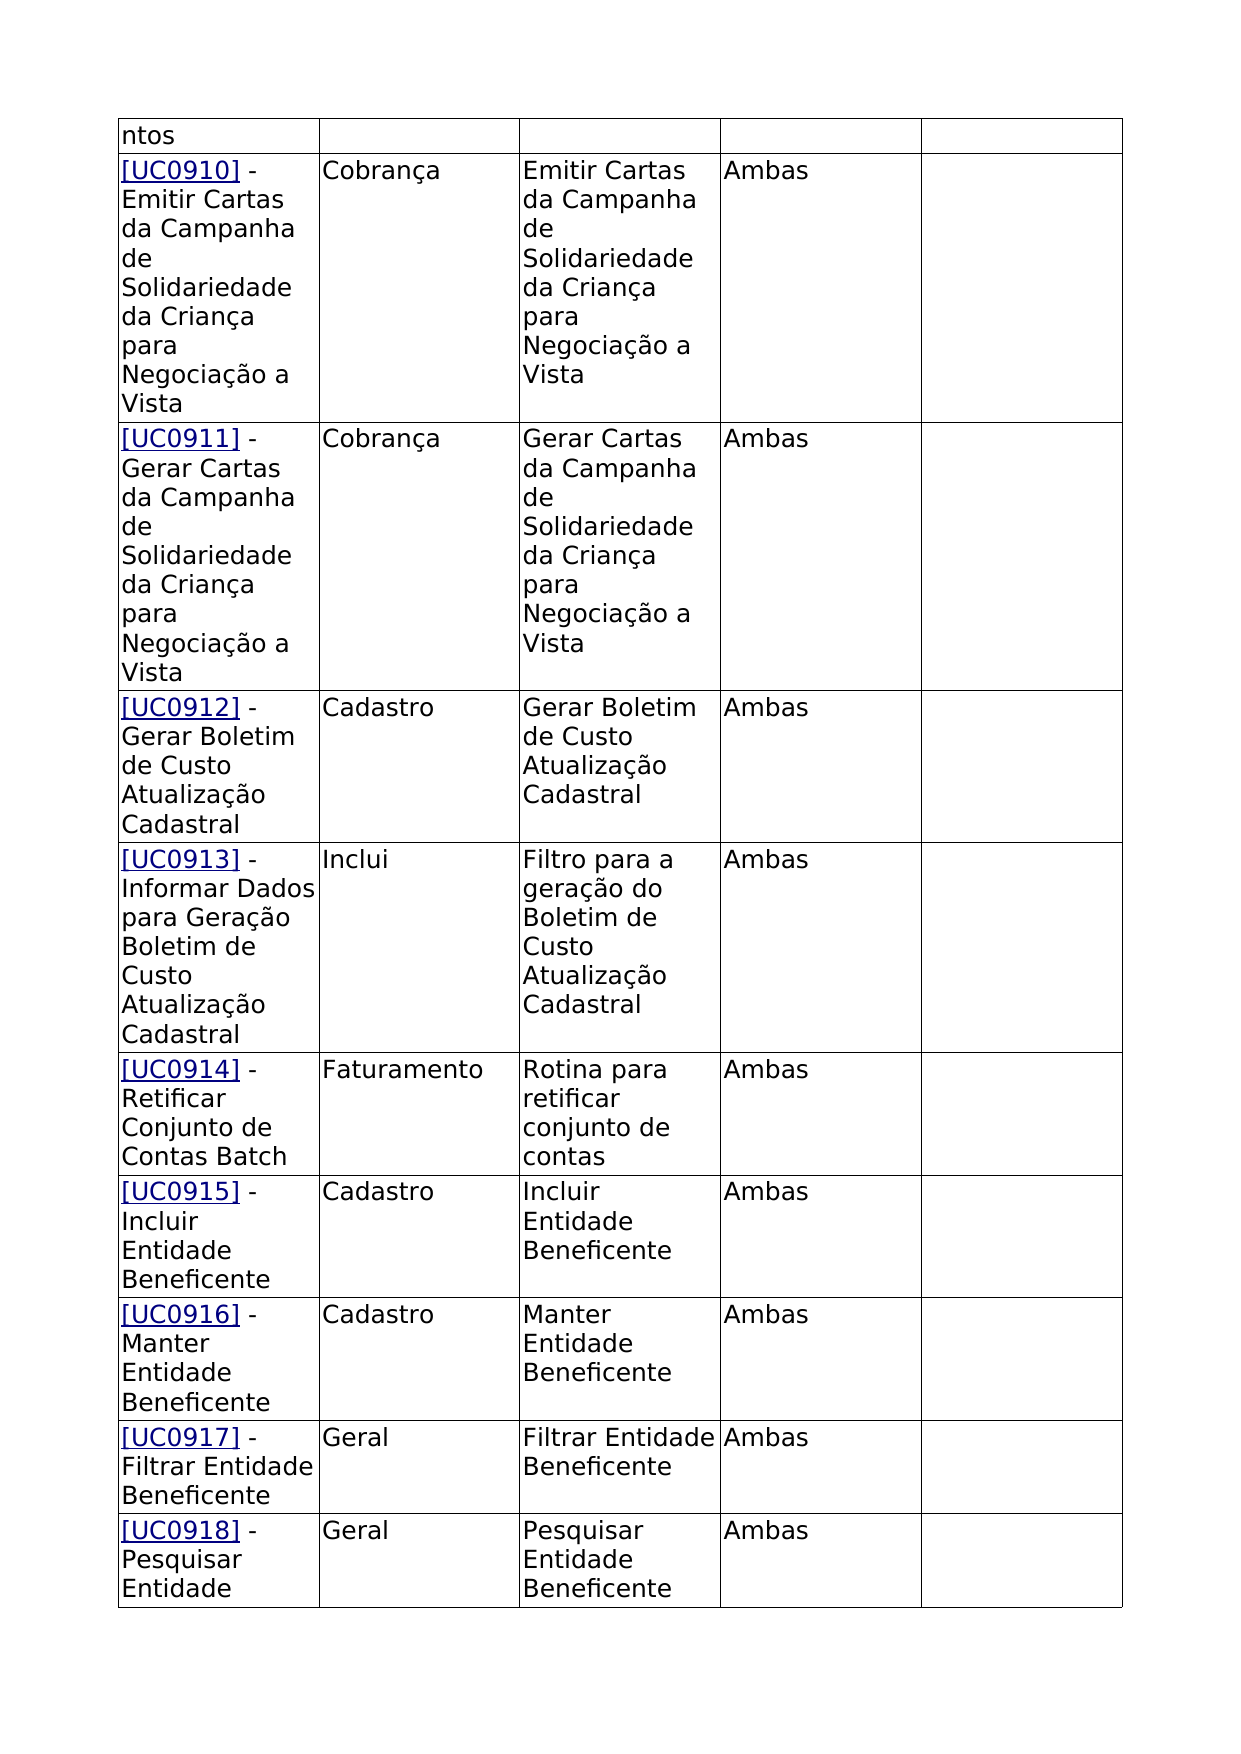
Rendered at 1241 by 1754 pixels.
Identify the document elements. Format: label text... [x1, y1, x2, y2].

table_cell Emitir Cartas da Campanha de Solidariedade da Criança para Negociação a Vista [520, 154, 720, 422]
table_cell Ambas [721, 1514, 921, 1607]
table_cell Ambas [721, 1053, 921, 1174]
table_cell Inclui [320, 843, 519, 1052]
table_cell Gerar Boletim de Custo Atualização Cadastral [520, 691, 720, 842]
table_cell Ambas [721, 1421, 921, 1513]
table_cell Ambas [721, 1298, 921, 1420]
table_cell [922, 843, 1122, 1052]
table_cell [UC0917] - Filtrar Entidade Beneficente [119, 1421, 319, 1513]
table_cell [UC0913] - Informar Dados para Geração Boletim de Custo Atualização Cadastral [119, 843, 319, 1052]
table_cell [922, 1421, 1122, 1513]
table_cell Geral [320, 1421, 519, 1513]
table_cell Gerar Cartas da Campanha de Solidariedade da Criança para Negociação a Vista [520, 423, 720, 690]
table_cell Cobrança [320, 423, 519, 690]
table_cell Cadastro [320, 1176, 519, 1297]
table_cell [UC0916] - Manter Entidade Beneficente [119, 1298, 319, 1420]
table_cell [UC0910] - Emitir Cartas da Campanha de Solidariedade da Criança para Negociação a Vista [119, 154, 319, 422]
table_cell [922, 1176, 1122, 1297]
table_cell Incluir Entidade Beneficente [520, 1176, 720, 1297]
table_cell Manter Entidade Beneficente [520, 1298, 720, 1420]
table_cell [922, 119, 1122, 153]
table_cell [UC0912] - Gerar Boletim de Custo Atualização Cadastral [119, 691, 319, 842]
table_cell [922, 1514, 1122, 1607]
table_cell Cobrança [320, 154, 519, 422]
table_cell [UC0915] - Incluir Entidade Beneficente [119, 1176, 319, 1297]
table_cell ntos [119, 119, 319, 153]
table_cell [922, 1298, 1122, 1420]
table_cell Cadastro [320, 1298, 519, 1420]
table_cell Cadastro [320, 691, 519, 842]
table_cell [922, 423, 1122, 690]
table_cell [922, 154, 1122, 422]
table_cell Ambas [721, 1176, 921, 1297]
table_cell [922, 691, 1122, 842]
table_cell [721, 119, 921, 153]
table_cell [520, 119, 720, 153]
table_cell Ambas [721, 691, 921, 842]
table_cell [320, 119, 519, 153]
table_cell Filtrar Entidade Beneficente [520, 1421, 720, 1513]
table_cell Rotina para retificar conjunto de contas [520, 1053, 720, 1174]
table_cell [UC0918] - Pesquisar Entidade [119, 1514, 319, 1607]
table_cell [UC0914] - Retificar Conjunto de Contas Batch [119, 1053, 319, 1174]
table_cell Ambas [721, 154, 921, 422]
table_cell Faturamento [320, 1053, 519, 1174]
table_cell Ambas [721, 843, 921, 1052]
table_cell Filtro para a geração do Boletim de Custo Atualização Cadastral [520, 843, 720, 1052]
table_cell [UC0911] - Gerar Cartas da Campanha de Solidariedade da Criança para Negociação a Vista [119, 423, 319, 690]
table_cell Ambas [721, 423, 921, 690]
table_cell Geral [320, 1514, 519, 1607]
table_cell [922, 1053, 1122, 1174]
table_cell Pesquisar Entidade Beneficente [520, 1514, 720, 1607]
